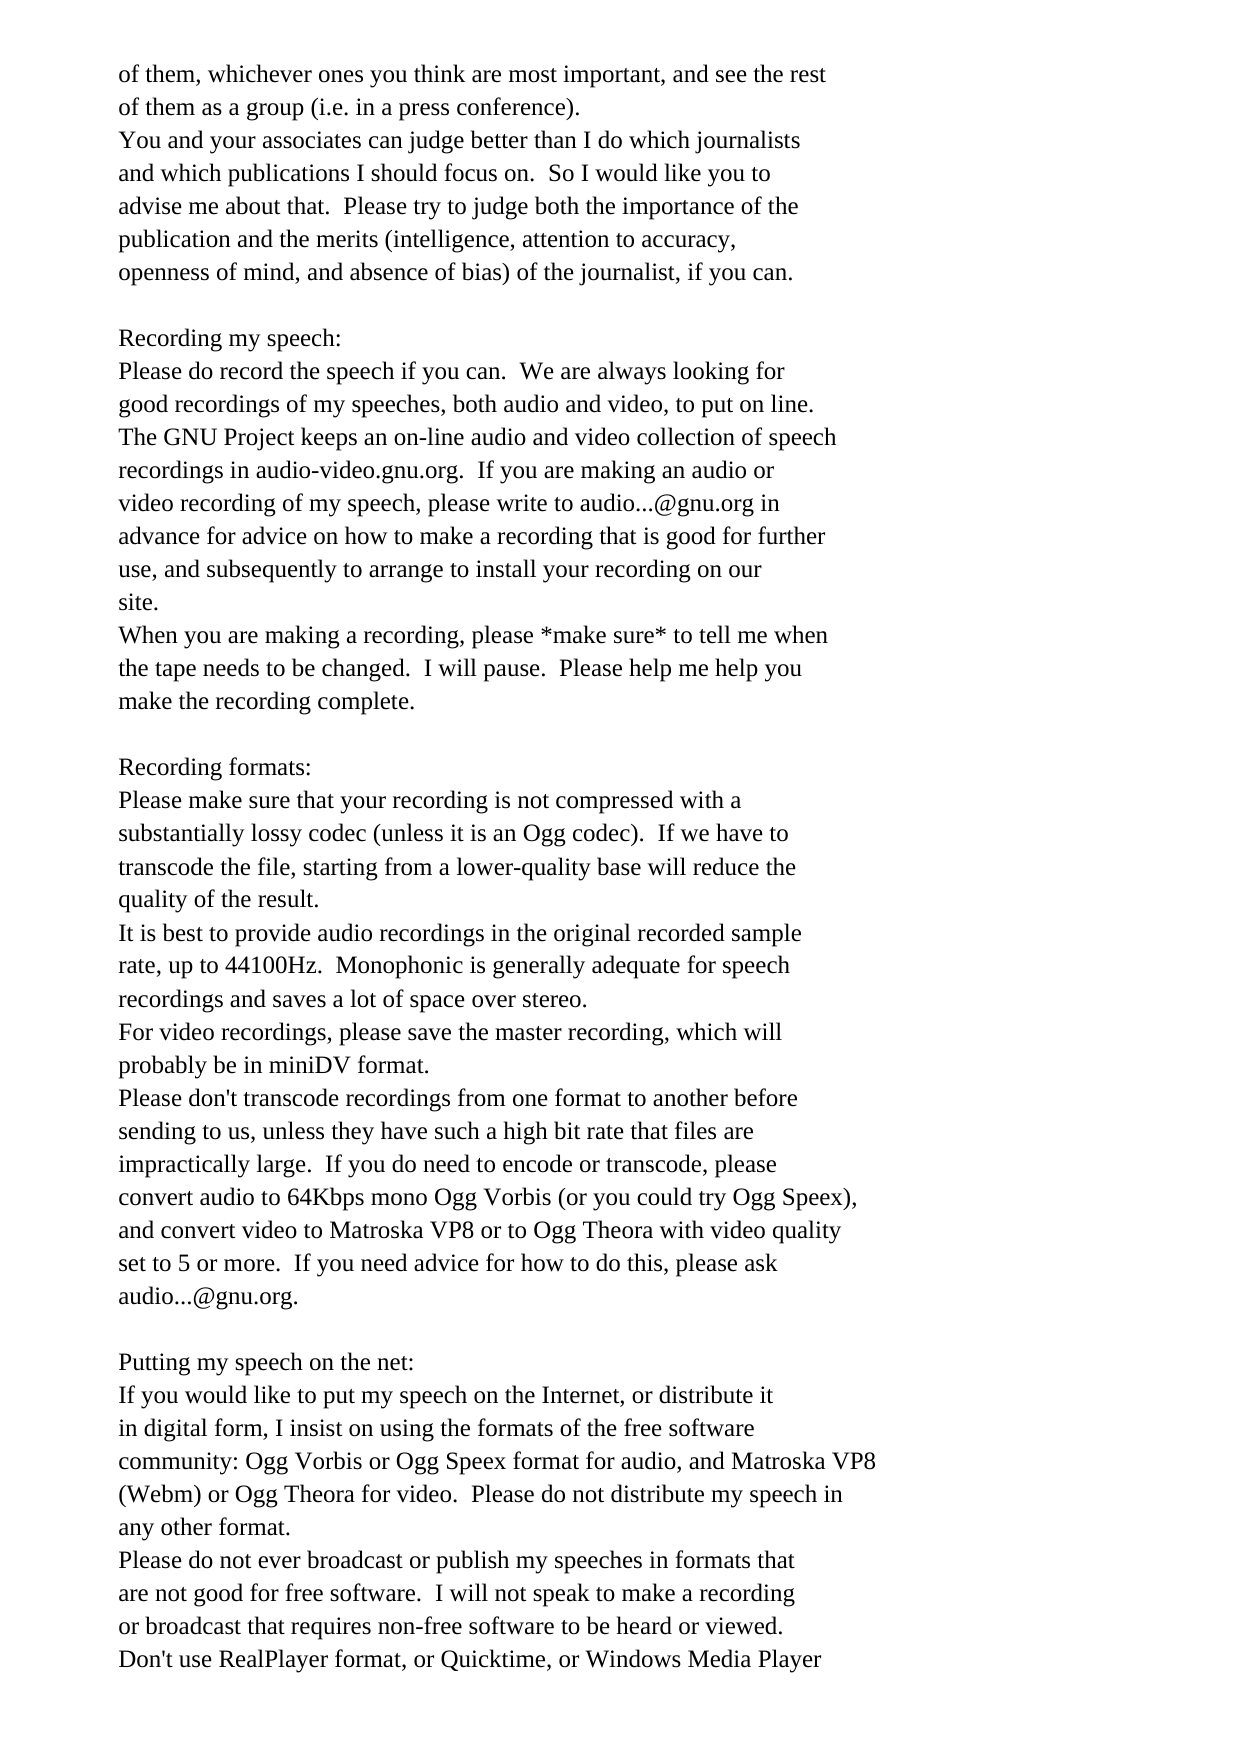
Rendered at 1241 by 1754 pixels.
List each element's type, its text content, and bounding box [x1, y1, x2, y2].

text of them, whichever ones you think are most important, and see the rest of them as a group (i.e. in a press conference). You and your associates can judge better than I do which journalists and which publications I should focus on. So I would like you to advise me about that. Please try to judge both the importance of the publication and the merits (intelligence, attention to accuracy, openness of mind, and absence of bias) of the journalist, if you can. Recording my speech: Please do record the speech if you can. We are always looking for good recordings of my speeches, both audio and video, to put on line. The GNU Project keeps an on-line audio and video collection of speech recordings in audio-video.gnu.org. If you are making an audio or video recording of my speech, please write to audio...@gnu.org in advance for advice on how to make a recording that is good for further use, and subsequently to arrange to install your recording on our site. When you are making a recording, please *make sure* to tell me when the tape needs to be changed. I will pause. Please help me help you make the recording complete. Recording formats: Please make sure that your recording is not compressed with a substantially lossy codec (unless it is an Ogg codec). If we have to transcode the file, starting from a lower-quality base will reduce the quality of the result. It is best to provide audio recordings in the original recorded sample rate, up to 44100Hz. Monophonic is generally adequate for speech recordings and saves a lot of space over stereo. For video recordings, please save the master recording, which will probably be in miniDV format. Please don't transcode recordings from one format to another before sending to us, unless they have such a high bit rate that files are impractically large. If you do need to encode or transcode, please convert audio to 64Kbps mono Ogg Vorbis (or you could try Ogg Speex), and convert video to Matroska VP8 or to Ogg Theora with video quality set to 5 or more. If you need advice for how to do this, please ask audio...@gnu.org. Putting my speech on the net: If you would like to put my speech on the Internet, or distribute it in digital form, I insist on using the formats of the free software community: Ogg Vorbis or Ogg Speex format for audio, and Matroska VP8 (Webm) or Ogg Theora for video. Please do not distribute my speech in any other format. Please do not ever broadcast or publish my speeches in formats that are not good for free software. I will not speak to make a recording or broadcast that requires non-free software to be heard or viewed. Don't use RealPlayer format, or Quicktime, or Windows Media Player [118, 59, 1181, 1673]
